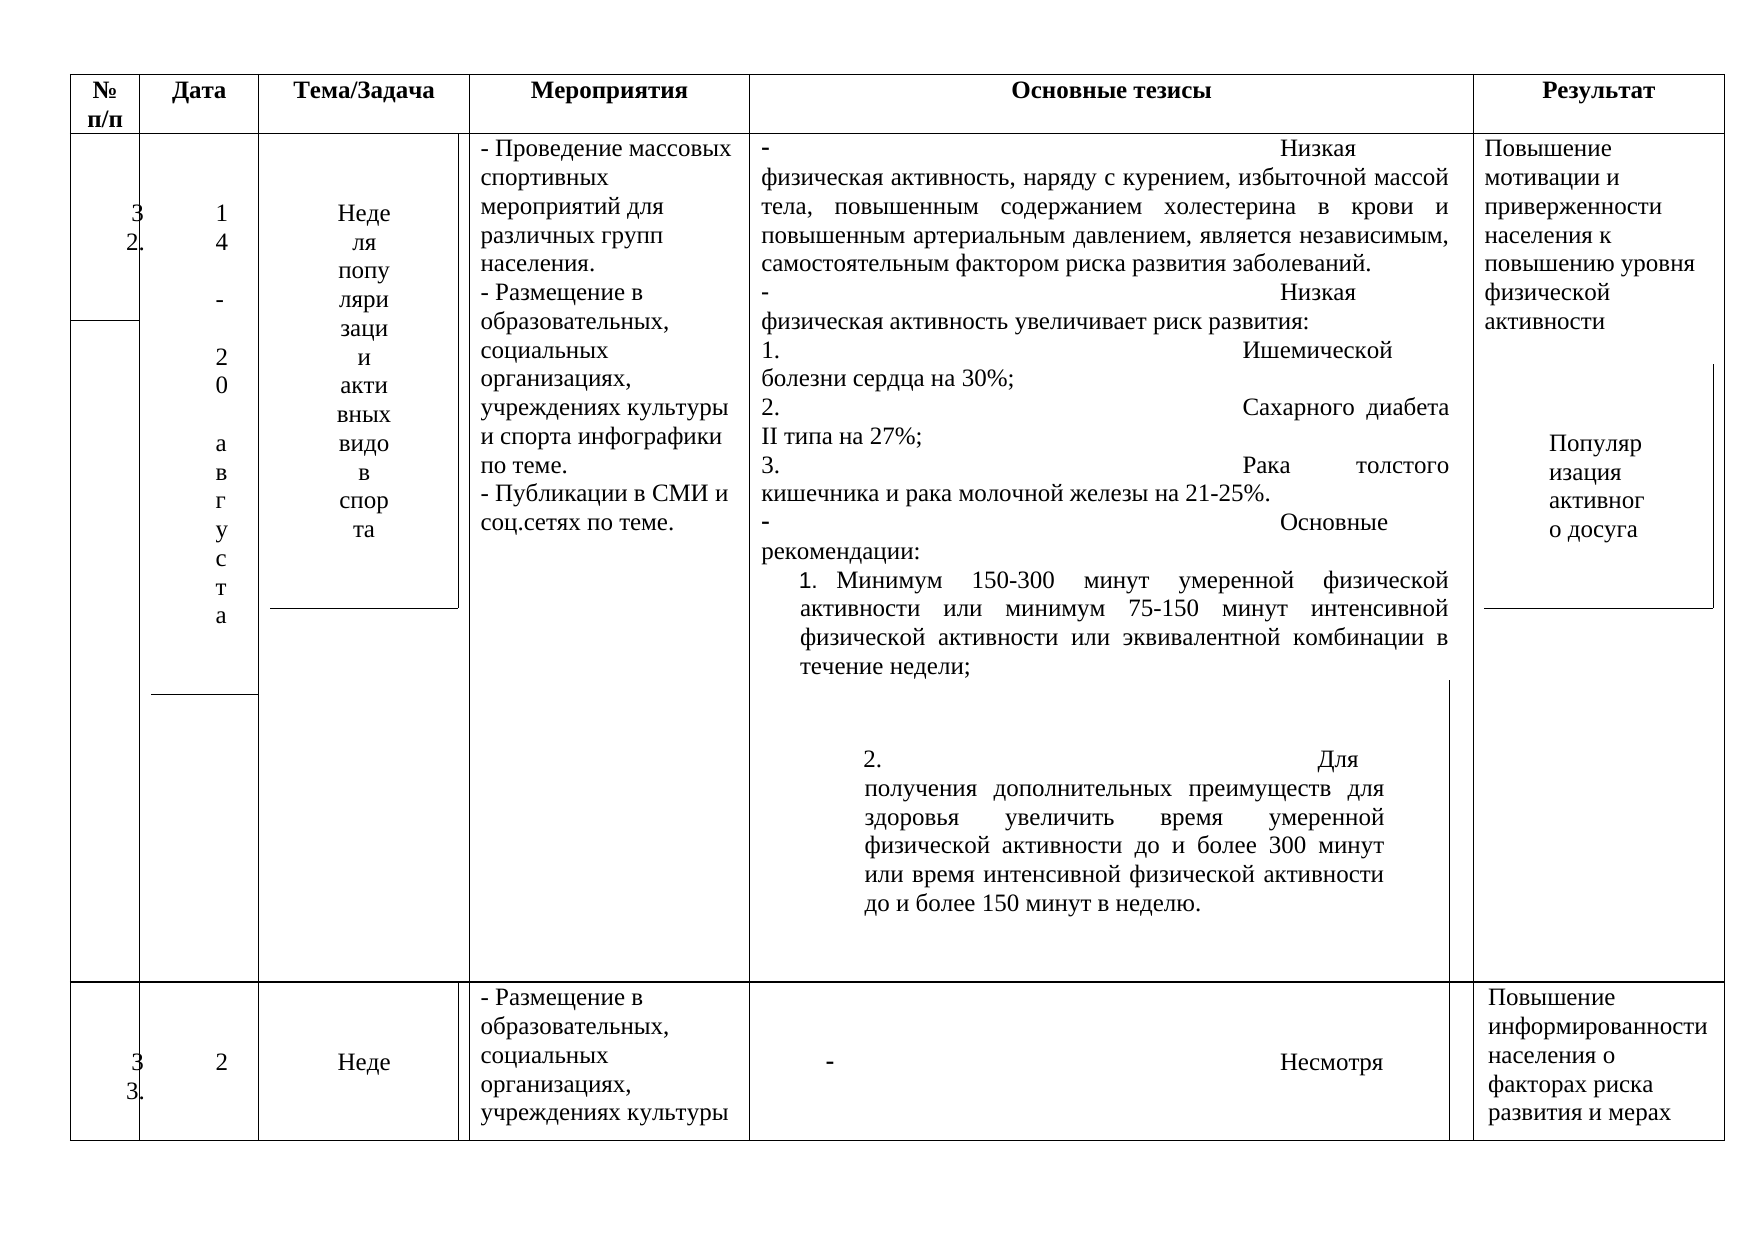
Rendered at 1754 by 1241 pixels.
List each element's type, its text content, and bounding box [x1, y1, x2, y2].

table_header Мероприятия [470, 75, 749, 132]
table_cell [71, 983, 139, 1140]
table_cell [71, 321, 139, 981]
table_cell - Проведение массовых спортивных мероприятий для различных групп населения. - Размещение в образовательных, социальных организациях, учреждениях культуры и спорта инфографики по теме. - Публикации в СМИ и соц.сетях по теме. [470, 134, 749, 981]
table_header Результат [1474, 75, 1724, 132]
table_header Основные тезисы [750, 75, 1473, 132]
table_cell - Размещение в образовательных, социальных организациях, учреждениях культуры [470, 983, 749, 1140]
table_cell Несмотря на наметившийся в последние десятилетия прогресс в вопросах профилактики, диагностики и лечения заболеваний органов пищеварительной системы, они остаются важной проблемой здравоохранения, и не теряют свою актуальность. Это связано с подверженностью современного человека воздействию большого числа как модифицируемых, так и не модифицируемых факторов риска. Для того, чтобы не допустить нарушений пищеварения, важно правильно питаться, включая достаточное количество клетчатки в рационе, снижение количества трансжиров, полуфабрикатов и других обработанных продуктов. Кроме того, пациентам при наличии язвенной болезни, гастроэзофагеальной рефлюксной болезни необходимо придерживаться специальной диеты . Важно проходить диспансеризацию и профилактические осмотры для того, чтобы убедиться в отсутствии злокачественных новообразований желудка и толстой кишки. Вредные привычки, недостаточная физическая активность, нерациональное питание – основные факторы риска развития нарушений ЖКТ. [750, 983, 1449, 1140]
table_header Дата [140, 75, 258, 132]
table_cell [459, 983, 469, 1140]
table_header № п/п [71, 75, 139, 132]
table_cell Повышение информированности населения о факторах риска развития и мерах [1474, 983, 1724, 1140]
table_header Тема/Задача [259, 75, 469, 132]
table_cell Низкая физическая активность, наряду с курением, избыточной массой тела, повышенным содержанием холестерина в крови и повышенным артериальным давлением, является независимым, самостоятельным фактором риска развития заболеваний. Низкая физическая активность увеличивает риск развития: Ишемической болезни сердца на 30%; Сахарного диабета II типа на 27%; Рака толстого кишечника и рака молочной железы на 21-25%. Основные рекомендации: Минимум 150-300 минут умеренной физической активности или минимум 75-150 минут интенсивной физической активности или эквивалентной комбинации в течение недели; Для получения дополнительных преимуществ для здоровья увеличить время умеренной физической активности до и более 300 минут или время интенсивной физической активности до и более 150 минут в неделю. [750, 134, 1473, 981]
table_cell Неделя популяризации активных видов спорта [259, 134, 469, 981]
table_cell Неде [259, 983, 458, 1140]
table_cell 14 - 20 августа [140, 134, 258, 981]
table_cell 21 - 27 августа [140, 983, 258, 1140]
table_cell [71, 134, 139, 320]
table_cell Повышение мотивации и приверженности населения к повышению уровня физической активности Популяризация активного досуга [1474, 134, 1724, 981]
